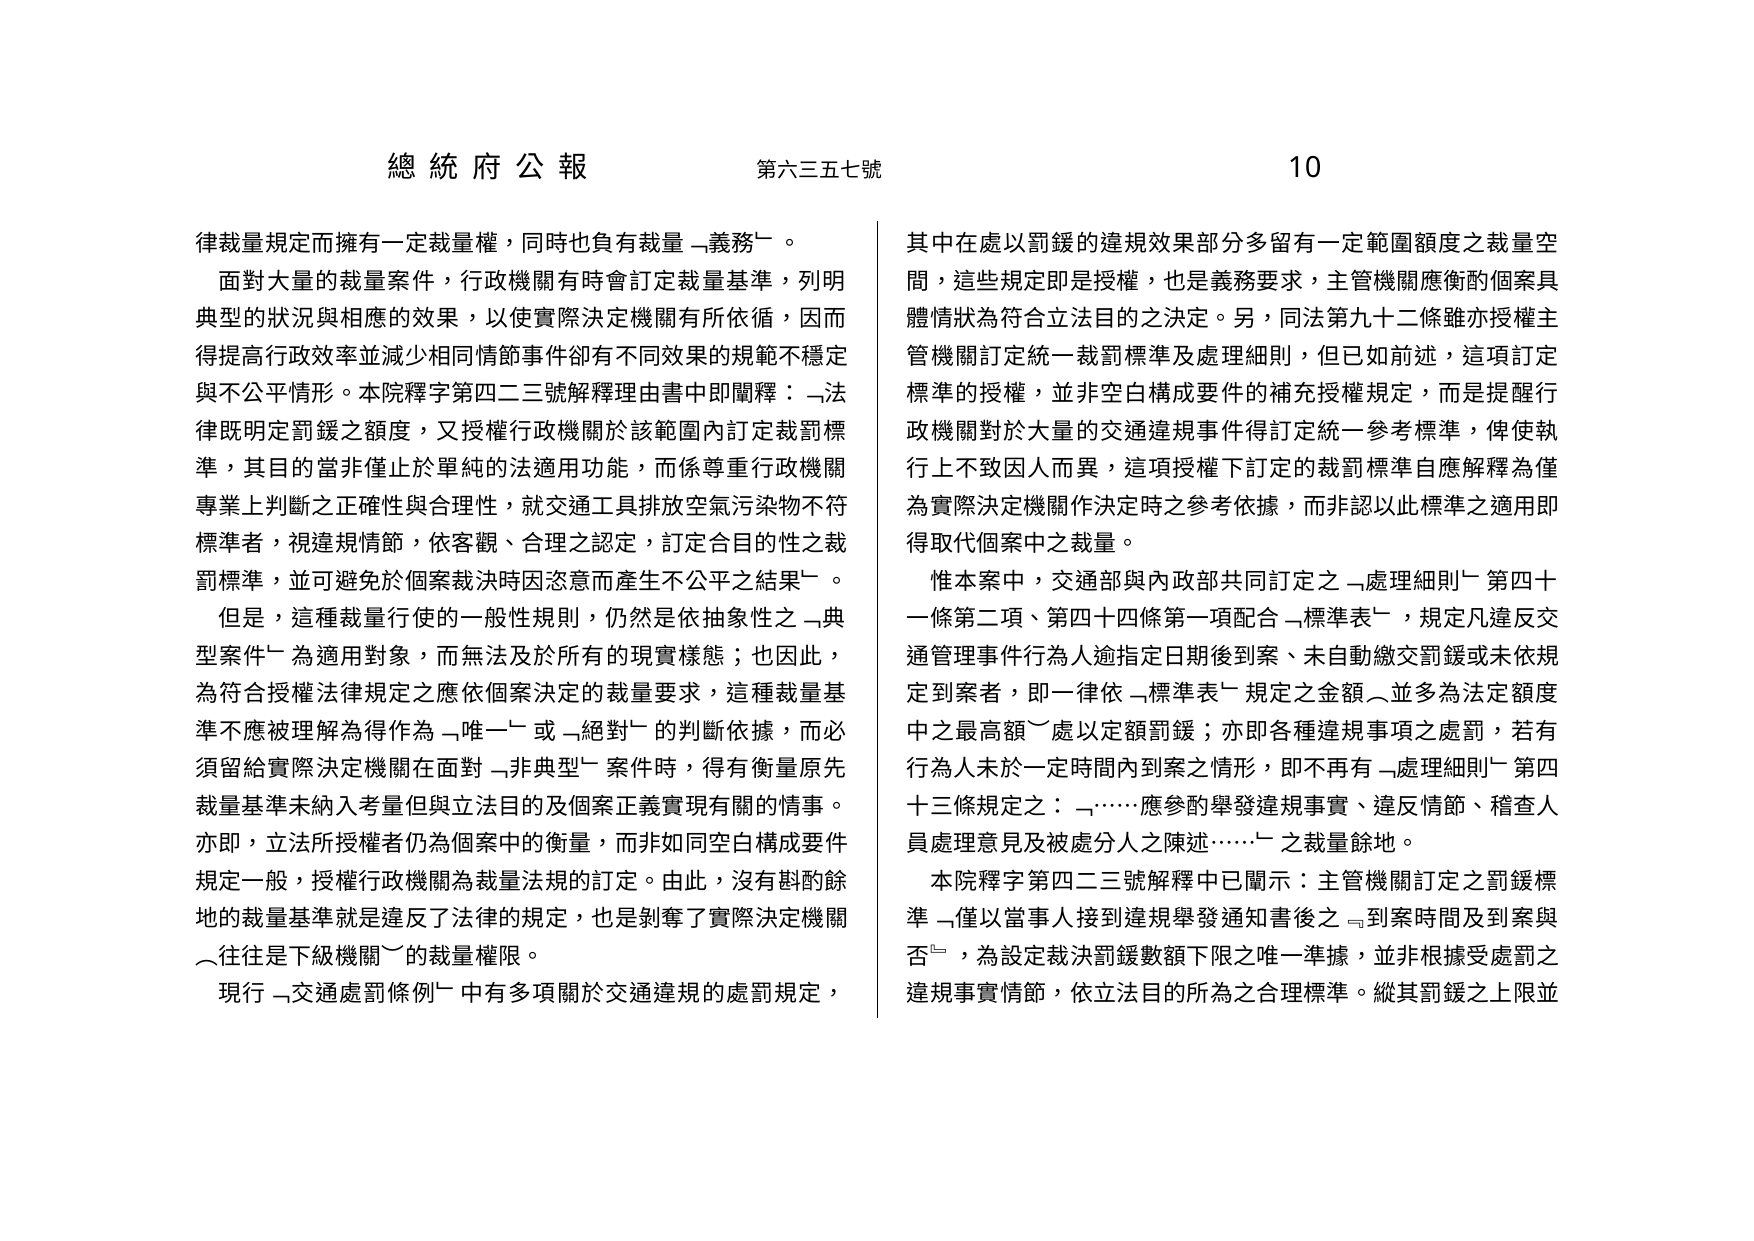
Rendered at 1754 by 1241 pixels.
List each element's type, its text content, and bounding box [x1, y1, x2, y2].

text 其中在處以罰鍰的違規效果部分多留有一定範圍額度之裁量空間，這些規定即是授權，也是義務要求，主管機關應衡酌個案具體情狀為符合立法目的之決定。另，同法第九十二條雖亦授權主管機關訂定統一裁罰標準及處理細則，但已如前述，這項訂定標準的授權，並非空白構成要件的補充授權規定，而是提醒行政機關對於大量的交通違規事件得訂定統一參考標準，俾使執行上不致因人而異，這項授權下訂定的裁罰標準自應解釋為僅為實際決定機關作決定時之參考依據，而非認以此標準之適用即得取代個案中之裁量。 [907, 222, 1559, 559]
text 惟本案中，交通部與內政部共同訂定之﹁處理細則﹂第四十一條第二項、第四十四條第一項配合﹁標準表﹂，規定凡違反交通管理事件行為人逾指定日期後到案、未自動繳交罰鍰或未依規定到案者，即一律依﹁標準表﹂規定之金額︵並多為法定額度中之最高額︶處以定額罰鍰；亦即各種違規事項之處罰，若有行為人未於一定時間內到案之情形，即不再有﹁處理細則﹂第四十三條規定之：﹁……應參酌舉發違規事實、違反情節、稽查人員處理意見及被處分人之陳述……﹂之裁量餘地。 [907, 559, 1559, 859]
text 但是，這種裁量行使的一般性規則，仍然是依抽象性之﹁典型案件﹂為適用對象，而無法及於所有的現實樣態；也因此，為符合授權法律規定之應依個案決定的裁量要求，這種裁量基準不應被理解為得作為﹁唯一﹂或﹁絕對﹂的判斷依據，而必須留給實際決定機關在面對﹁非典型﹂案件時，得有衡量原先裁量基準未納入考量但與立法目的及個案正義實現有關的情事。亦即，立法所授權者仍為個案中的衡量，而非如同空白構成要件規定一般，授權行政機關為裁量法規的訂定。由此，沒有斟酌餘地的裁量基準就是違反了法律的規定，也是剝奪了實際決定機關︵往往是下級機關︶的裁量權限。 [195, 597, 847, 972]
text 現行﹁交通處罰條例﹂中有多項關於交通違規的處罰規定， [195, 972, 847, 1009]
text 本院釋字第四二三號解釋中已闡示：主管機關訂定之罰鍰標準﹁僅以當事人接到違規舉發通知書後之﹃到案時間及到案與否﹄，為設定裁決罰鍰數額下限之唯一準據，並非根據受處罰之違規事實情節，依立法目的所為之合理標準。縱其罰鍰之上限並 [907, 859, 1559, 1009]
text 面對大量的裁量案件，行政機關有時會訂定裁量基準，列明典型的狀況與相應的效果，以使實際決定機關有所依循，因而得提高行政效率並減少相同情節事件卻有不同效果的規範不穩定與不公平情形。本院釋字第四二三號解釋理由書中即闡釋：﹁法律既明定罰鍰之額度，又授權行政機關於該範圍內訂定裁罰標準，其目的當非僅止於單純的法適用功能，而係尊重行政機關專業上判斷之正確性與合理性，就交通工具排放空氣污染物不符標準者，視違規情節，依客觀、合理之認定，訂定合目的性之裁罰標準，並可避免於個案裁決時因恣意而產生不公平之結果﹂。 [195, 259, 847, 597]
text 律裁量規定而擁有一定裁量權，同時也負有裁量﹁義務﹂。 [195, 222, 847, 259]
